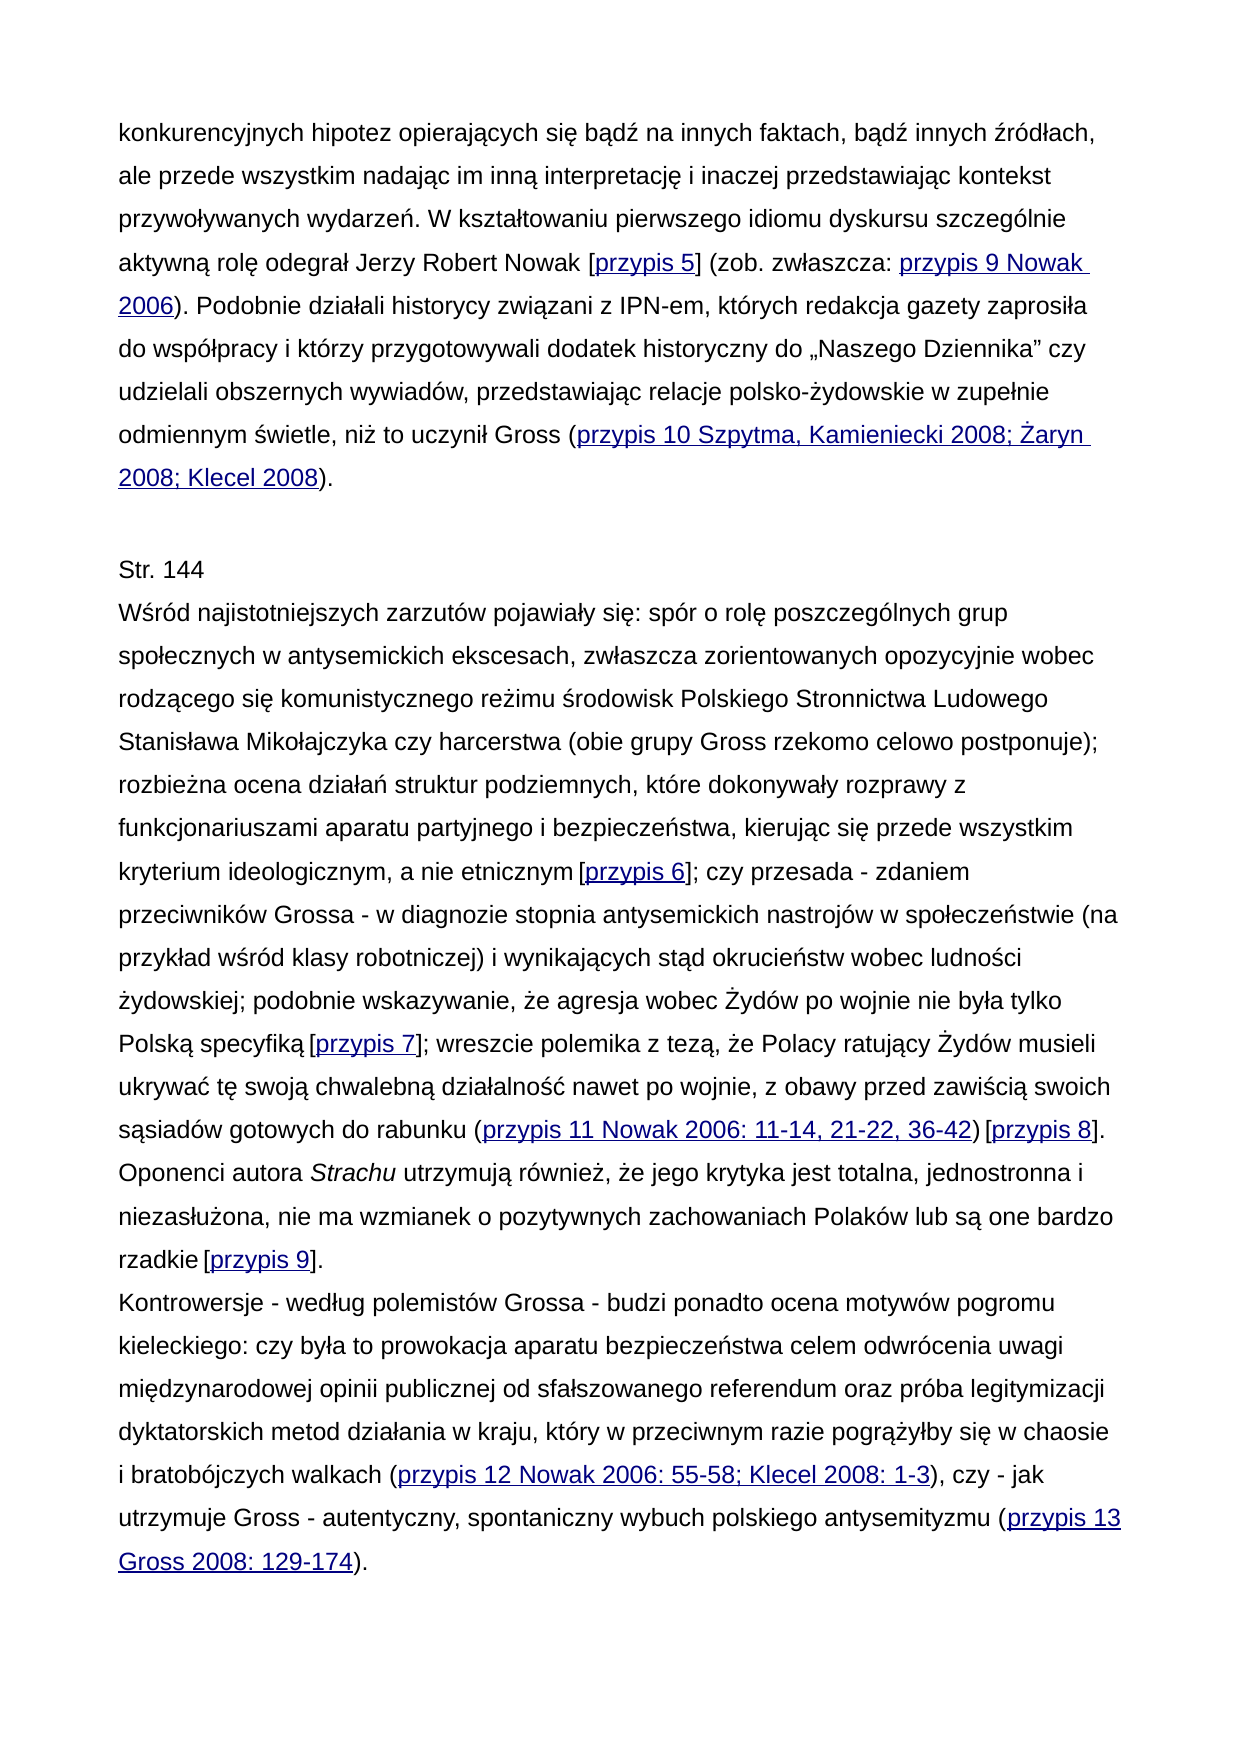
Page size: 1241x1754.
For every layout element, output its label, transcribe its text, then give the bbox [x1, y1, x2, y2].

text konkurencyjnych hipotez opierających się bądź na innych faktach, bądź innych źródłach, ale przede wszystkim nadając im inną interpretację i inaczej przedstawiając kontekst przywoływanych wydarzeń. W kształtowaniu pierwszego idiomu dyskursu szczególnie aktywną rolę odegrał Jerzy Robert Nowak [przypis 5] (zob. zwłaszcza: przypis 9 Nowak 2006). Podobnie działali historycy związani z IPN-em, których redakcja gazety zaprosiła do współpracy i którzy przygotowywali dodatek historyczny do „Naszego Dziennika” czy udzielali obszernych wywiadów, przedstawiając relacje polsko-żydowskie w zupełnie odmiennym świetle, niż to uczynił Gross (przypis 10 Szpytma, Kamieniecki 2008; Żaryn 2008; Klecel 2008). [118, 118, 1122, 492]
text Wśród najistotniejszych zarzutów pojawiały się: spór o rolę poszczególnych grup społecznych w antysemickich ekscesach, zwłaszcza zorientowanych opozycyjnie wobec rodzącego się komunistycznego reżimu środowisk Polskiego Stronnictwa Ludowego Stanisława Mikołajczyka czy harcerstwa (obie grupy Gross rzekomo celowo postponuje); rozbieżna ocena działań struktur podziemnych, które dokonywały rozprawy z funkcjonariuszami aparatu partyjnego i bezpieczeństwa, kierując się przede wszystkim kryterium ideologicznym, a nie etnicznym [przypis 6]; czy przesada - zdaniem przeciwników Grossa - w diagnozie stopnia antysemickich nastrojów w społeczeństwie (na przykład wśród klasy robotniczej) i wynikających stąd okrucieństw wobec ludności żydowskiej; podobnie wskazywanie, że agresja wobec Żydów po wojnie nie była tylko Polską specyfiką [przypis 7]; wreszcie polemika z tezą, że Polacy ratujący Żydów musieli ukrywać tę swoją chwalebną działalność nawet po wojnie, z obawy przed zawiścią swoich sąsiadów gotowych do rabunku (przypis 11 Nowak 2006: 11-14, 21-22, 36-42) [przypis 8]. [118, 598, 1122, 1144]
text Oponenci autora Strachu utrzymują również, że jego krytyka jest totalna, jednostronna i niezasłużona, nie ma wzmianek o pozytywnych zachowaniach Polaków lub są one bardzo rzadkie [przypis 9]. [118, 1158, 1122, 1273]
text Str. 144 [118, 555, 1122, 583]
text Kontrowersje - według polemistów Grossa - budzi ponadto ocena motywów pogromu kieleckiego: czy była to prowokacja aparatu bezpieczeństwa celem odwrócenia uwagi międzynarodowej opinii publicznej od sfałszowanego referendum oraz próba legitymizacji dyktatorskich metod działania w kraju, który w przeciwnym razie pogrążyłby się w chaosie i bratobójczych walkach (przypis 12 Nowak 2006: 55-58; Klecel 2008: 1-3), czy - jak utrzymuje Gross - autentyczny, spontaniczny wybuch polskiego antysemityzmu (przypis 13 Gross 2008: 129-174). [118, 1288, 1122, 1575]
